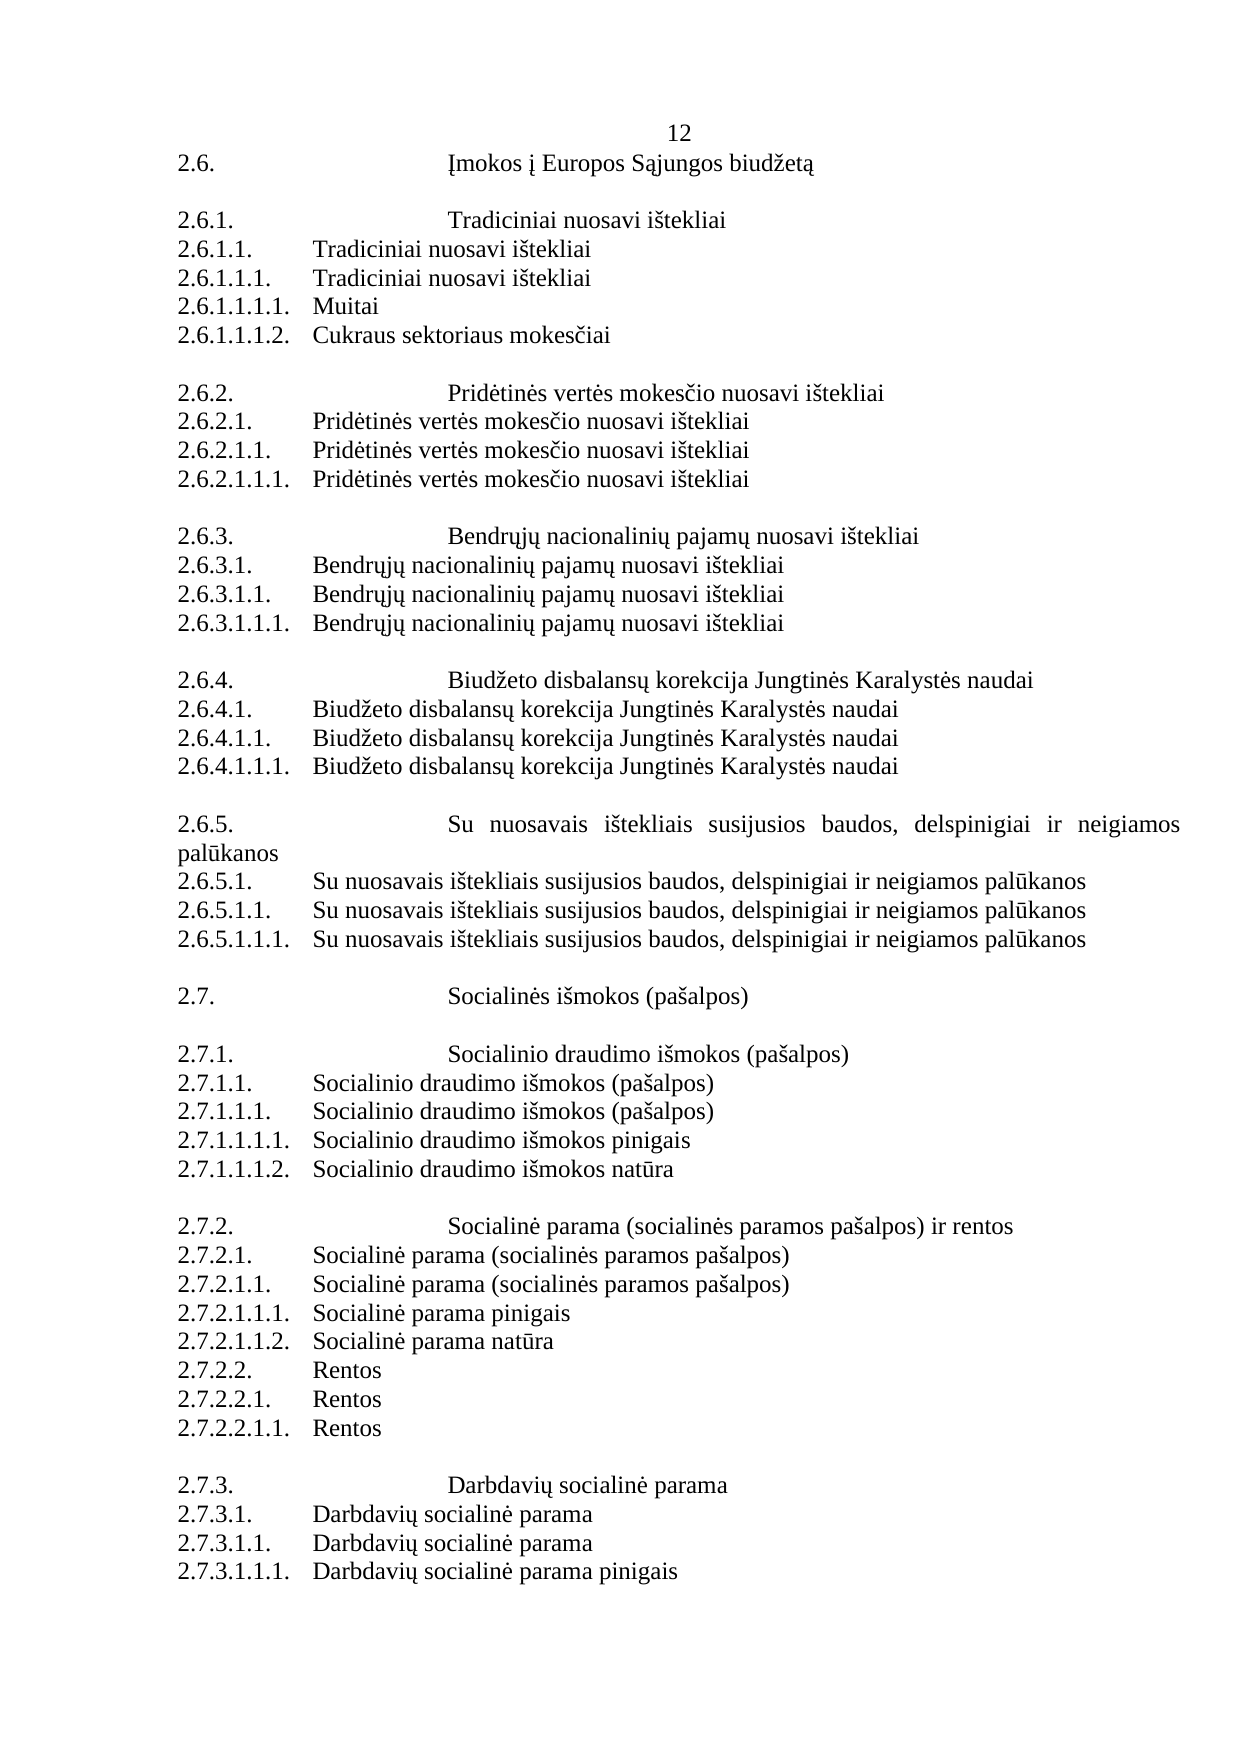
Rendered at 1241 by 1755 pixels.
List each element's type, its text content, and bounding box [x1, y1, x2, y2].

text 2.6.4.1. Biudžeto disbalansų korekcija Jungtinės Karalystės naudai [177, 694, 1181, 723]
text 2.6.4.1.1.1. Biudžeto disbalansų korekcija Jungtinės Karalystės naudai [177, 751, 1181, 780]
text 2.6.1. Tradiciniai nuosavi ištekliai [177, 205, 1181, 234]
text 2.6.2.1.1. Pridėtinės vertės mokesčio nuosavi ištekliai [177, 435, 1181, 464]
text 2.6.1.1.1.1. Muitai [177, 291, 1181, 320]
text 2.6.3. Bendrųjų nacionalinių pajamų nuosavi ištekliai [177, 521, 1181, 550]
text 2.7.2.2. Rentos [177, 1355, 1181, 1384]
text 2.7.3.1.1. Darbdavių socialinė parama [177, 1528, 1181, 1556]
text 2.6.1.1. Tradiciniai nuosavi ištekliai [177, 234, 1181, 263]
text 2.6. Įmokos į Europos Sąjungos biudžetą [177, 148, 1181, 176]
text 2.7.2.1.1. Socialinė parama (socialinės paramos pašalpos) [177, 1269, 1181, 1298]
text 2.7.1.1. Socialinio draudimo išmokos (pašalpos) [177, 1068, 1181, 1096]
text 2.6.5.1.1. Su nuosavais ištekliais susijusios baudos, delspinigiai ir neigiamos palūkanos [177, 895, 1181, 924]
text 2.6.4.1.1. Biudžeto disbalansų korekcija Jungtinės Karalystės naudai [177, 723, 1181, 751]
text 2.7.3.1.1.1. Darbdavių socialinė parama pinigais [177, 1556, 1181, 1585]
text 2.6.3.1.1.1. Bendrųjų nacionalinių pajamų nuosavi ištekliai [177, 608, 1181, 636]
text 2.6.1.1.1. Tradiciniai nuosavi ištekliai [177, 263, 1181, 291]
text 2.6.2. Pridėtinės vertės mokesčio nuosavi ištekliai [177, 378, 1181, 406]
text 2.7.3.1. Darbdavių socialinė parama [177, 1499, 1181, 1528]
text 2.6.4. Biudžeto disbalansų korekcija Jungtinės Karalystės naudai [177, 665, 1181, 694]
text 2.7.2.1. Socialinė parama (socialinės paramos pašalpos) [177, 1240, 1181, 1269]
text 2.6.5. Su nuosavais ištekliais susijusios baudos, delspinigiai ir neigiamos palūkanos [177, 809, 1181, 866]
text 2.7.2.2.1.1. Rentos [177, 1413, 1181, 1441]
text 2.7.1. Socialinio draudimo išmokos (pašalpos) [177, 1039, 1181, 1068]
text 2.6.2.1. Pridėtinės vertės mokesčio nuosavi ištekliai [177, 406, 1181, 435]
text 2.7.3. Darbdavių socialinė parama [177, 1470, 1181, 1499]
text 2.7.2.2.1. Rentos [177, 1384, 1181, 1413]
text 2.7.1.1.1. Socialinio draudimo išmokos (pašalpos) [177, 1096, 1181, 1125]
text 2.7.2.1.1.1. Socialinė parama pinigais [177, 1298, 1181, 1326]
text 2.6.3.1. Bendrųjų nacionalinių pajamų nuosavi ištekliai [177, 550, 1181, 579]
text 2.6.1.1.1.2. Cukraus sektoriaus mokesčiai [177, 320, 1181, 349]
text 2.6.2.1.1.1. Pridėtinės vertės mokesčio nuosavi ištekliai [177, 464, 1181, 493]
text 2.7.1.1.1.2. Socialinio draudimo išmokos natūra [177, 1154, 1181, 1183]
text 2.7.2.1.1.2. Socialinė parama natūra [177, 1326, 1181, 1355]
text 2.7.1.1.1.1. Socialinio draudimo išmokos pinigais [177, 1125, 1181, 1154]
text 2.6.5.1.1.1. Su nuosavais ištekliais susijusios baudos, delspinigiai ir neigiamos palūkanos [177, 924, 1181, 953]
text 2.6.3.1.1. Bendrųjų nacionalinių pajamų nuosavi ištekliai [177, 579, 1181, 608]
text 2.7. Socialinės išmokos (pašalpos) [177, 981, 1181, 1010]
text 2.7.2. Socialinė parama (socialinės paramos pašalpos) ir rentos [177, 1211, 1181, 1240]
text 2.6.5.1. Su nuosavais ištekliais susijusios baudos, delspinigiai ir neigiamos palūkanos [177, 866, 1181, 895]
